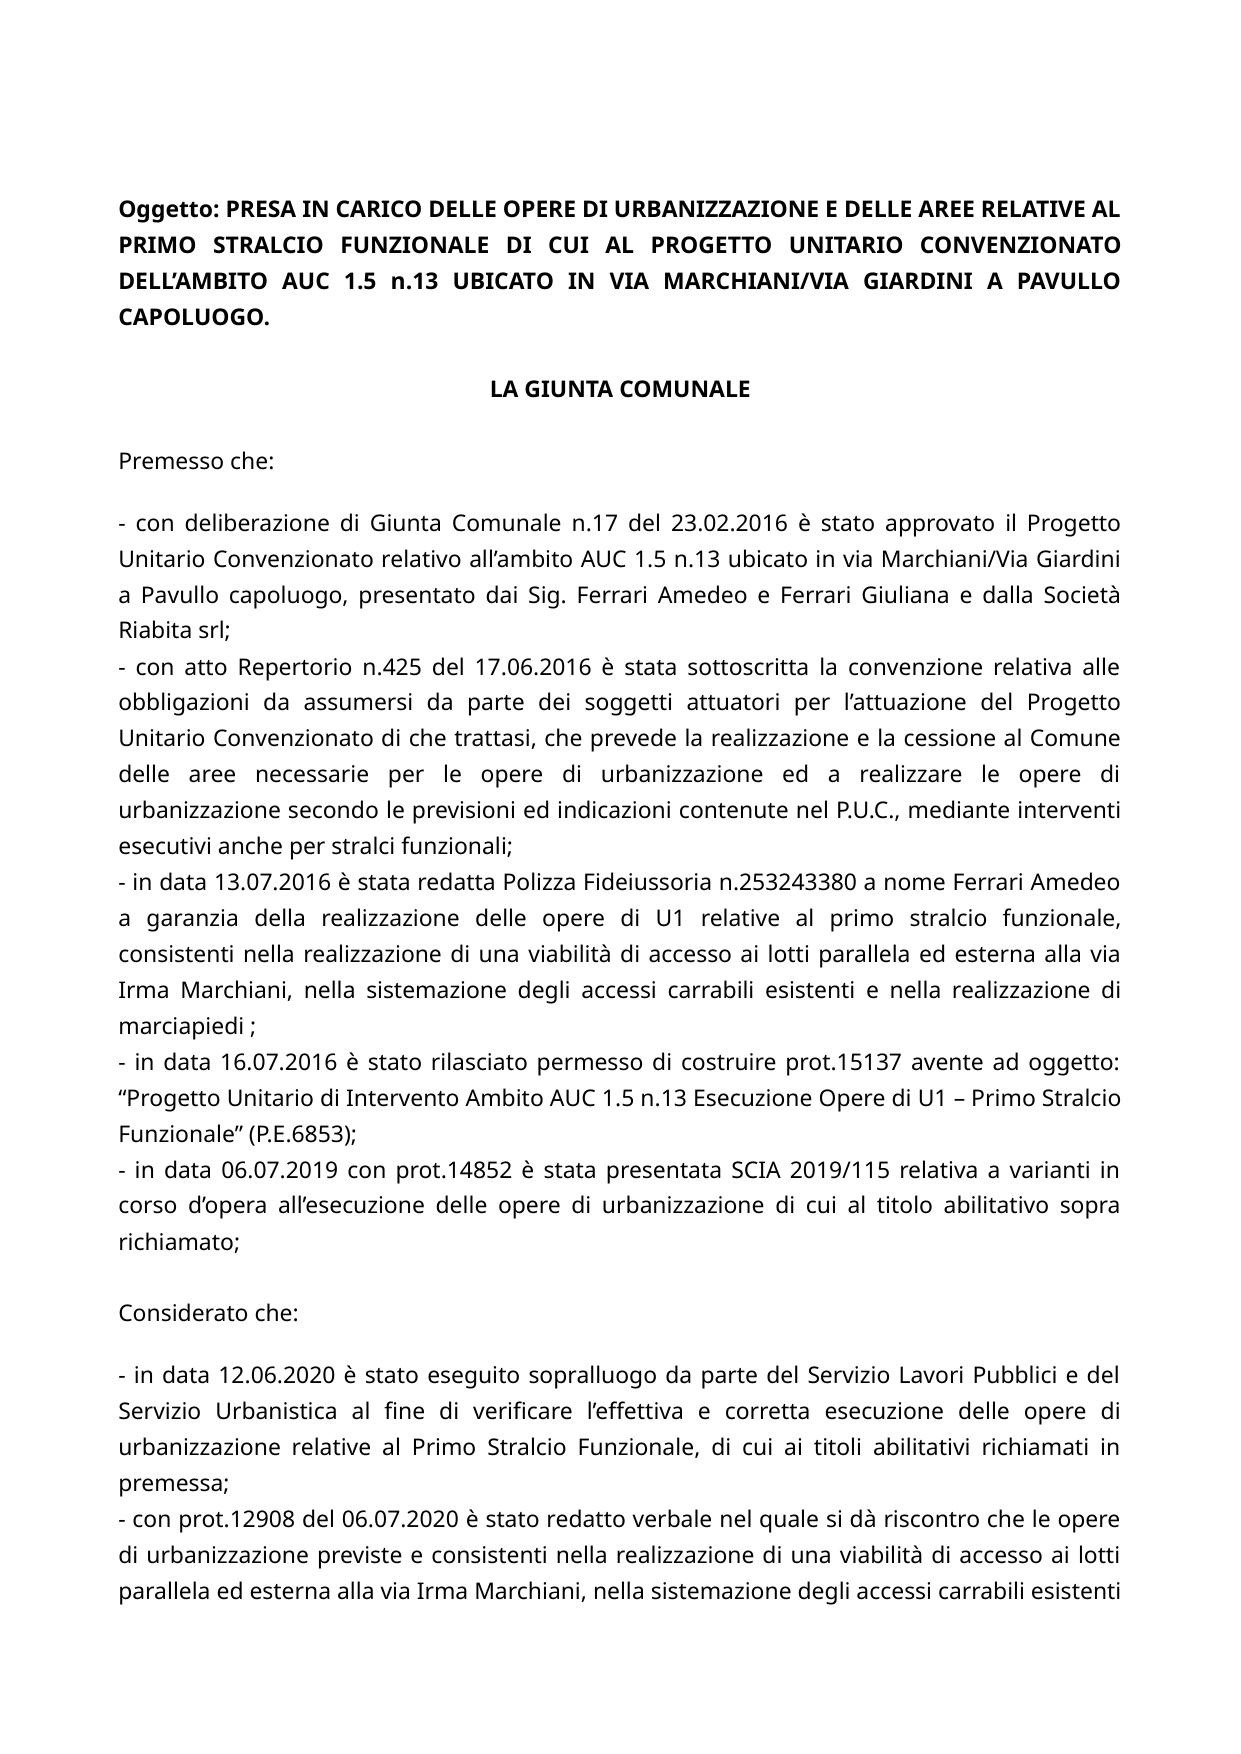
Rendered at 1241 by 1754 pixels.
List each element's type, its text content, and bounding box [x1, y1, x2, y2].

text LA GIUNTA COMUNALE [118, 373, 1122, 404]
text Premesso che: [118, 445, 1122, 476]
text - in data 13.07.2016 è stata redatta Polizza Fideiussoria n.253243380 a nome Ferrari Amedeo a garanzia della realizzazione delle opere di U1 relative al primo stralcio funzionale, consistenti nella realizzazione di una viabilità di accesso ai lotti parallela ed esterna alla via Irma Marchiani, nella sistemazione degli accessi carrabili esistenti e nella realizzazione di marciapiedi ; [118, 866, 1122, 1041]
text - con deliberazione di Giunta Comunale n.17 del 23.02.2016 è stato approvato il Progetto Unitario Convenzionato relativo all’ambito AUC 1.5 n.13 ubicato in via Marchiani/Via Giardini a Pavullo capoluogo, presentato dai Sig. Ferrari Amedeo e Ferrari Giuliana e dalla Società Riabita srl; [118, 507, 1122, 646]
text Oggetto: PRESA IN CARICO DELLE OPERE DI URBANIZZAZIONE E DELLE AREE RELATIVE AL PRIMO STRALCIO FUNZIONALE DI CUI AL PROGETTO UNITARIO CONVENZIONATO DELL’AMBITO AUC 1.5 n.13 UBICATO IN VIA MARCHIANI/VIA GIARDINI A PAVULLO CAPOLUOGO. [118, 193, 1122, 332]
text - in data 06.07.2019 con prot.14852 è stata presentata SCIA 2019/115 relativa a varianti in corso d’opera all’esecuzione delle opere di urbanizzazione di cui al titolo abilitativo sopra richiamato; [118, 1153, 1122, 1257]
text - in data 12.06.2020 è stato eseguito sopralluogo da parte del Servizio Lavori Pubblici e del Servizio Urbanistica al fine di verificare l’effettiva e corretta esecuzione delle opere di urbanizzazione relative al Primo Stralcio Funzionale, di cui ai titoli abilitativi richiamati in premessa; [118, 1359, 1122, 1498]
text - con atto Repertorio n.425 del 17.06.2016 è stata sottoscritta la convenzione relativa alle obbligazioni da assumersi da parte dei soggetti attuatori per l’attuazione del Progetto Unitario Convenzionato di che trattasi, che prevede la realizzazione e la cessione al Comune delle aree necessarie per le opere di urbanizzazione ed a realizzare le opere di urbanizzazione secondo le previsioni ed indicazioni contenute nel P.U.C., mediante interventi esecutivi anche per stralci funzionali; [118, 650, 1122, 861]
text - con prot.12908 del 06.07.2020 è stato redatto verbale nel quale si dà riscontro che le opere di urbanizzazione previste e consistenti nella realizzazione di una viabilità di accesso ai lotti parallela ed esterna alla via Irma Marchiani, nella sistemazione degli accessi carrabili esistenti [118, 1503, 1122, 1606]
text Considerato che: [118, 1297, 1122, 1328]
text - in data 16.07.2016 è stato rilasciato permesso di costruire prot.15137 avente ad oggetto: “Progetto Unitario di Intervento Ambito AUC 1.5 n.13 Esecuzione Opere di U1 – Primo Stralcio Funzionale” (P.E.6853); [118, 1046, 1122, 1149]
